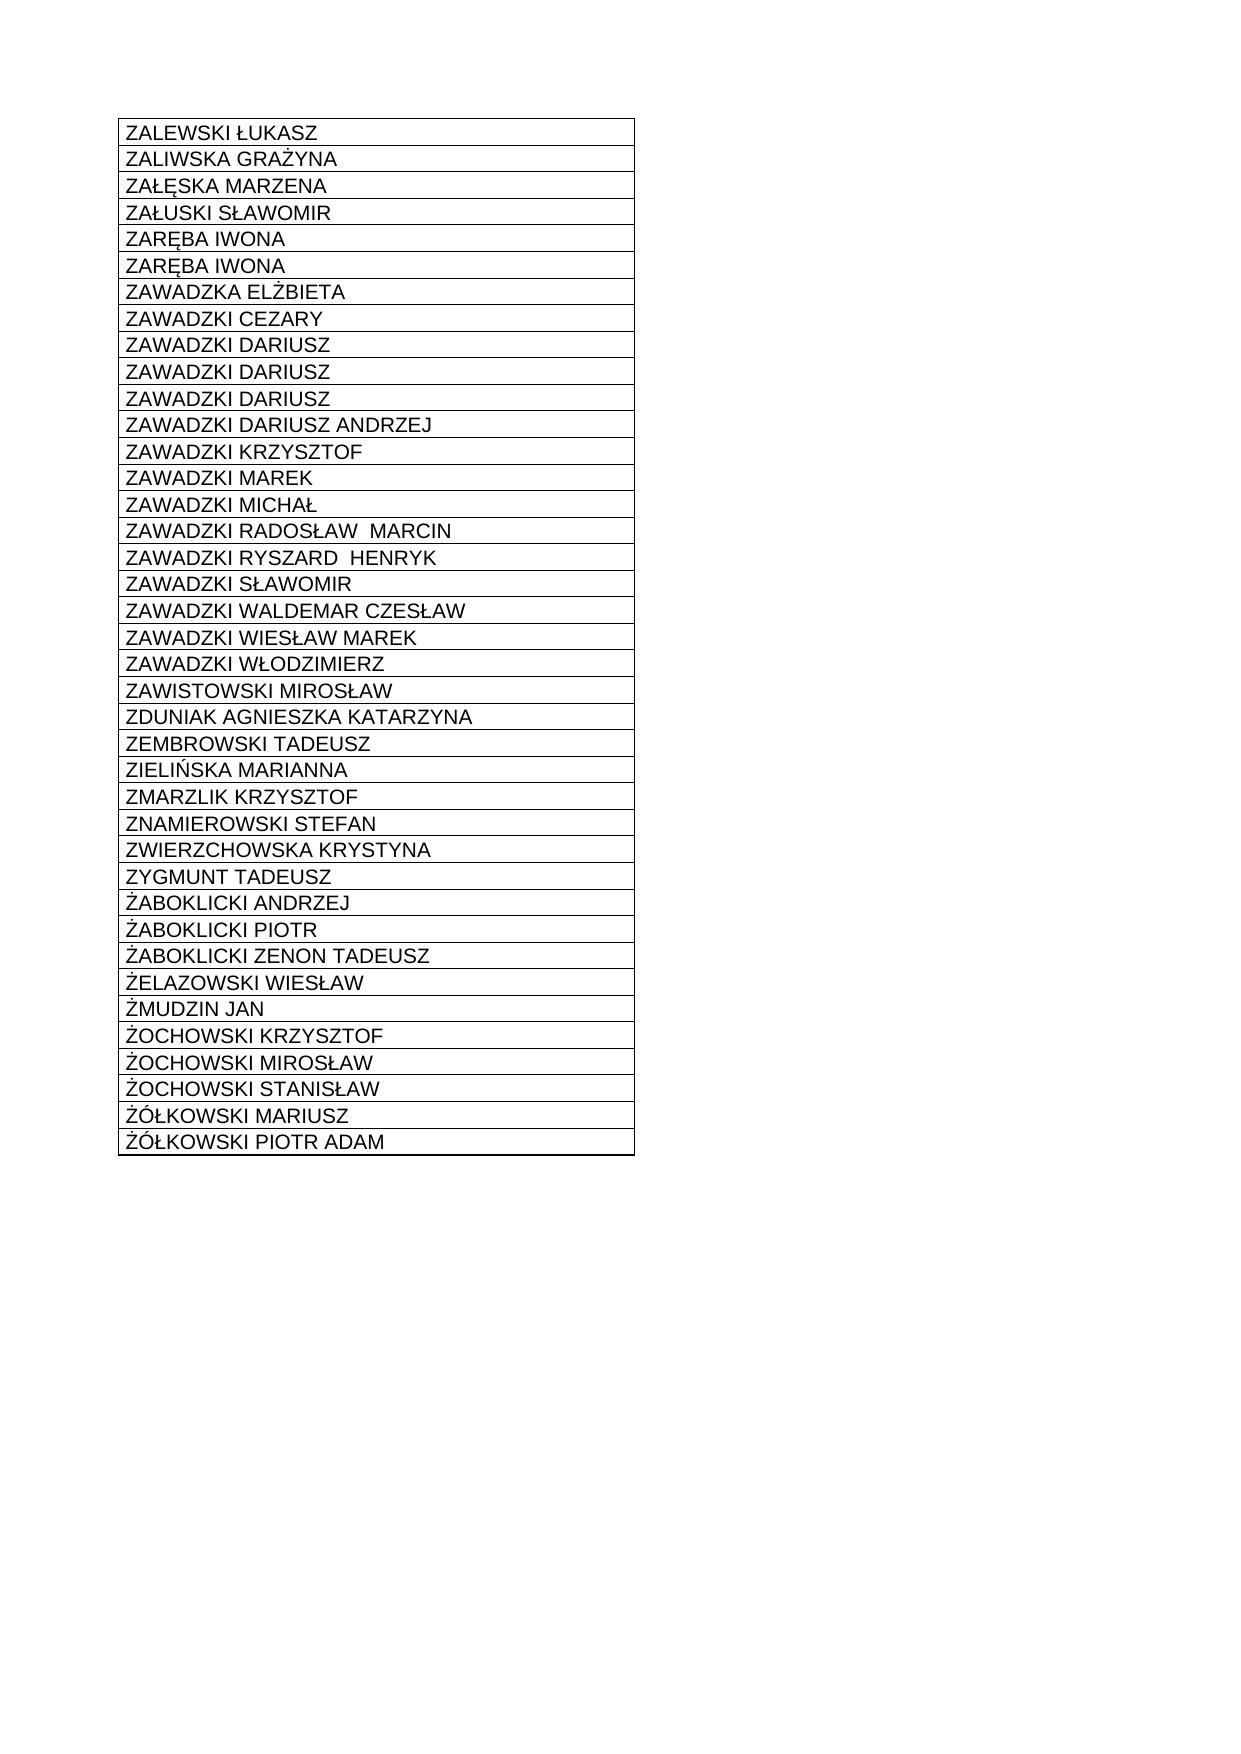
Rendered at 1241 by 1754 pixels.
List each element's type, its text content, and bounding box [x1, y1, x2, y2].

table_cell ŻÓŁKOWSKI MARIUSZ [119, 1102, 634, 1127]
table_cell ZAWADZKI MAREK [119, 465, 634, 490]
table_cell ZAWADZKA ELŻBIETA [119, 279, 634, 304]
table_cell ZAWADZKI KRZYSZTOF [119, 438, 634, 463]
table_cell ŻELAZOWSKI WIESŁAW [119, 969, 634, 995]
table_cell ŻÓŁKOWSKI PIOTR ADAM [119, 1129, 634, 1154]
table_cell ZNAMIEROWSKI STEFAN [119, 810, 634, 835]
table_cell ZAWADZKI DARIUSZ [119, 332, 634, 357]
table_cell ZWIERZCHOWSKA KRYSTYNA [119, 836, 634, 862]
table_cell ZEMBROWSKI TADEUSZ [119, 730, 634, 756]
table_cell ŻOCHOWSKI KRZYSZTOF [119, 1022, 634, 1048]
table_cell ŻABOKLICKI ANDRZEJ [119, 890, 634, 915]
table_cell ZARĘBA IWONA [119, 252, 634, 277]
table_cell ZAWADZKI WIESŁAW MAREK [119, 624, 634, 649]
table_cell ZAWADZKI WŁODZIMIERZ [119, 650, 634, 676]
table_cell ZMARZLIK KRZYSZTOF [119, 783, 634, 809]
table_cell ZAŁUSKI SŁAWOMIR [119, 199, 634, 224]
table_cell ZAWADZKI DARIUSZ [119, 385, 634, 410]
table_cell ZAWADZKI SŁAWOMIR [119, 571, 634, 596]
table_cell ZAWADZKI DARIUSZ [119, 358, 634, 384]
table_cell ZALIWSKA GRAŻYNA [119, 146, 634, 171]
table_cell ZIELIŃSKA MARIANNA [119, 757, 634, 782]
table_cell ZAWADZKI RADOSŁAW MARCIN [119, 518, 634, 543]
table_cell ZAWADZKI RYSZARD HENRYK [119, 544, 634, 570]
table_cell ŻOCHOWSKI STANISŁAW [119, 1075, 634, 1101]
table_cell ZAWADZKI CEZARY [119, 305, 634, 331]
table_cell ŻMUDZIN JAN [119, 996, 634, 1021]
table_cell ZAŁĘSKA MARZENA [119, 172, 634, 198]
table_cell ZAWADZKI DARIUSZ ANDRZEJ [119, 411, 634, 437]
table_cell ŻABOKLICKI PIOTR [119, 916, 634, 942]
table_cell ZARĘBA IWONA [119, 225, 634, 251]
table_cell ZYGMUNT TADEUSZ [119, 863, 634, 888]
table_cell ŻABOKLICKI ZENON TADEUSZ [119, 943, 634, 968]
table_cell ŻOCHOWSKI MIROSŁAW [119, 1049, 634, 1074]
table_cell ZAWADZKI WALDEMAR CZESŁAW [119, 597, 634, 623]
table_cell ZALEWSKI ŁUKASZ [119, 119, 634, 145]
table_cell ZDUNIAK AGNIESZKA KATARZYNA [119, 704, 634, 729]
table_cell ZAWADZKI MICHAŁ [119, 491, 634, 517]
table_cell ZAWISTOWSKI MIROSŁAW [119, 677, 634, 702]
